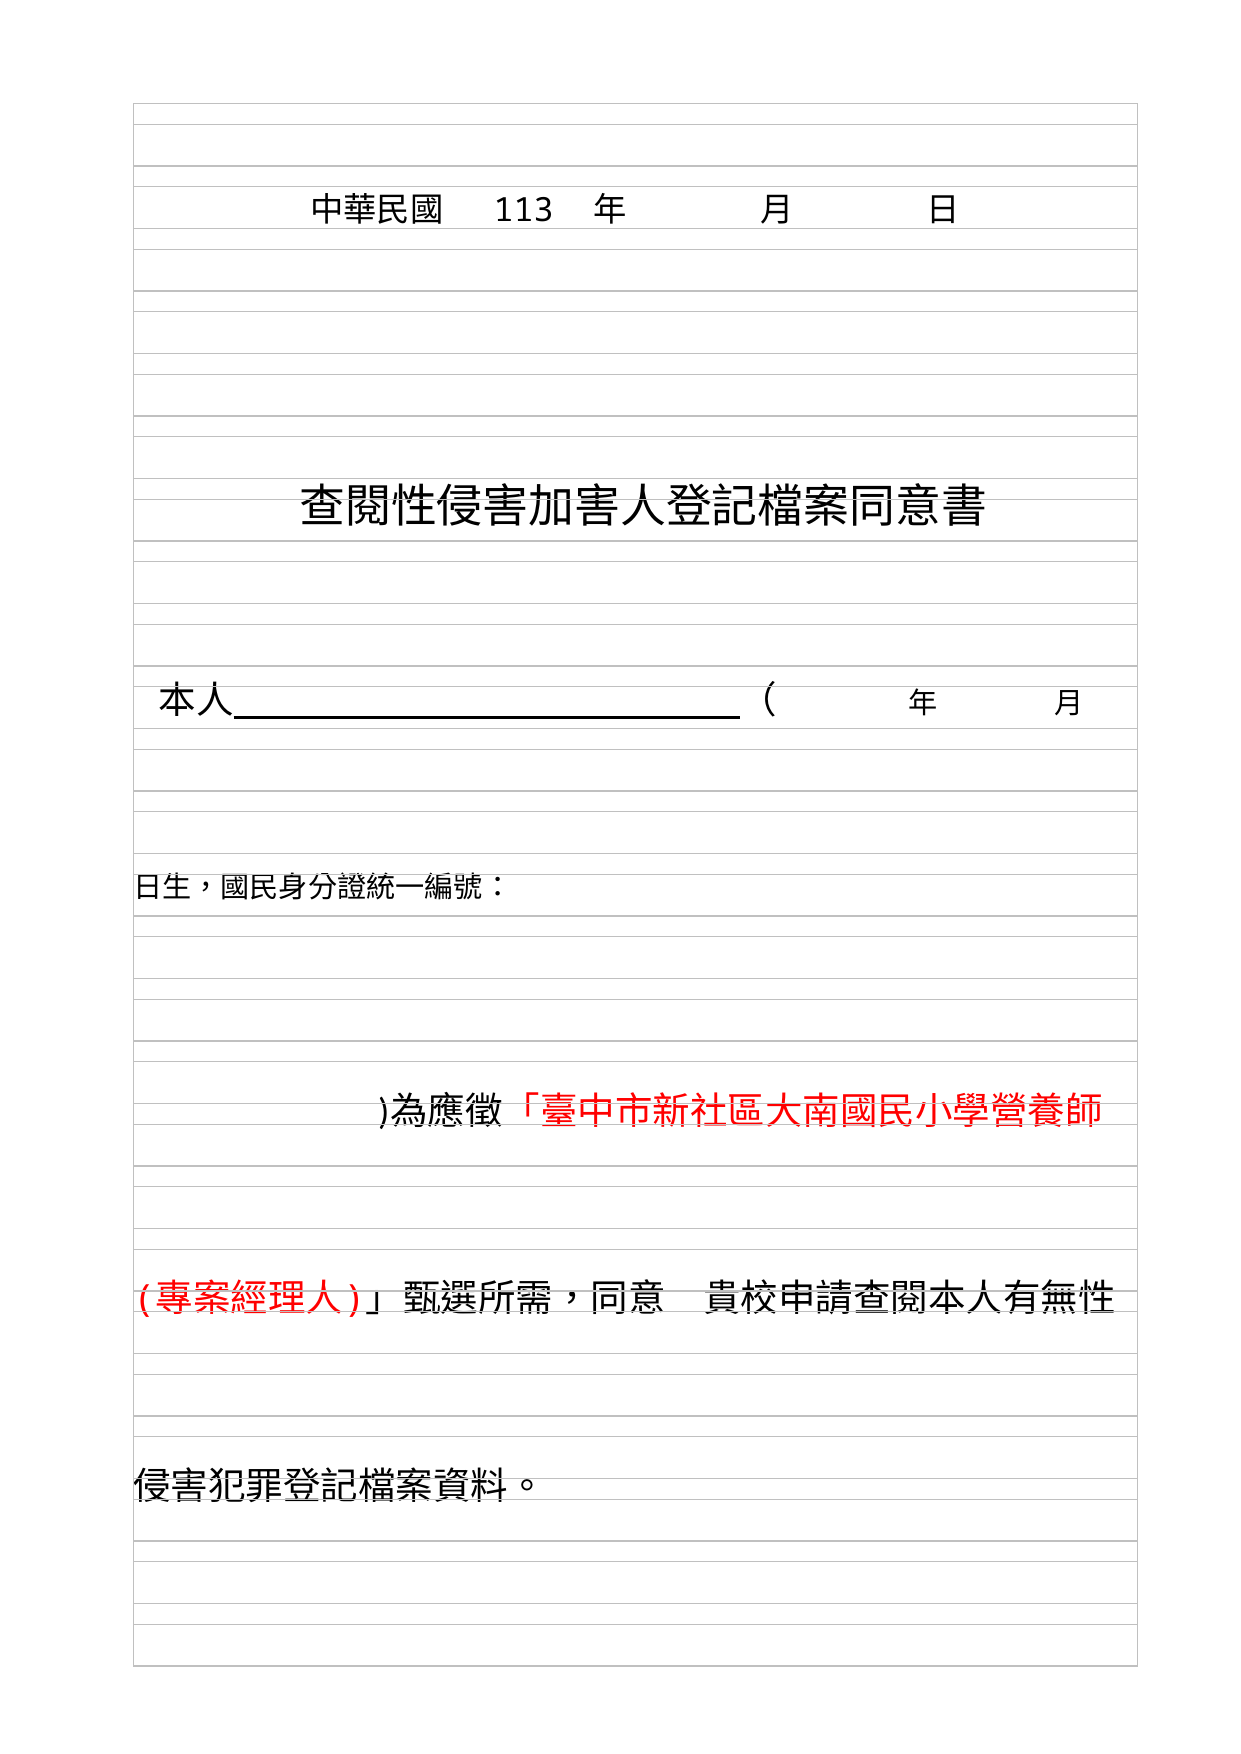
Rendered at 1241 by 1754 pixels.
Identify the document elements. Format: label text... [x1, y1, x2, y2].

text 查閱性侵害加害人登記檔案同意書 [1138, 429, 1153, 554]
text 中華民國 113 年 月 日 [134, 187, 1137, 228]
text 查閱性侵害加害人登記檔案同意書 [134, 500, 1137, 540]
text [134, 792, 1137, 811]
text [134, 854, 1137, 874]
text )為應徵「臺中市新社區大南國民小學營養師(專案經理人)」甄選所需，同意 貴校申請查閱本人有無性侵害犯罪登記檔案資料。 [134, 1125, 1137, 1165]
text 本人 （ 年 月 [134, 687, 1137, 728]
text )為應徵「臺中市新社區大南國民小學營養師(專案經理人)」甄選所需，同意 貴校申請查閱本人有無性侵害犯罪登記檔案資料。 [182, 1292, 291, 1311]
text [134, 812, 1137, 853]
text )為應徵「臺中市新社區大南國民小學營養師(專案經理人)」甄選所需，同意 貴校申請查閱本人有無性侵害犯罪登記檔案資料。 [134, 1104, 384, 1124]
text )為應徵「臺中市新社區大南國民小學營養師(專案經理人)」甄選所需，同意 貴校申請查閱本人有無性侵害犯罪登記檔案資料。 [368, 1479, 446, 1499]
text )為應徵「臺中市新社區大南國民小學營養師(專案經理人)」甄選所需，同意 貴校申請查閱本人有無性侵害犯罪登記檔案資料。 [142, 1479, 219, 1499]
text 查閱性侵害加害人登記檔案同意書 [360, 500, 384, 522]
text 查閱性侵害加害人登記檔案同意書 [134, 437, 1137, 478]
text [134, 729, 1137, 749]
text [134, 655, 1137, 665]
text )為應徵「臺中市新社區大南國民小學營養師(專案經理人)」甄選所需，同意 貴校申請查閱本人有無性侵害犯罪登記檔案資料。 [134, 1375, 1137, 1415]
text )為應徵「臺中市新社區大南國民小學營養師(專案經理人)」甄選所需，同意 貴校申請查閱本人有無性侵害犯罪登記檔案資料。 [134, 1500, 1137, 1504]
text )為應徵「臺中市新社區大南國民小學營養師(專案經理人)」甄選所需，同意 貴校申請查閱本人有無性侵害犯罪登記檔案資料。 [134, 1187, 1137, 1228]
text [134, 667, 1137, 686]
text 查閱性侵害加害人登記檔案同意書 [134, 479, 1137, 499]
text )為應徵「臺中市新社區大南國民小學營養師(專案經理人)」甄選所需，同意 貴校申請查閱本人有無性侵害犯罪登記檔案資料。 [134, 1066, 1137, 1103]
text )為應徵「臺中市新社區大南國民小學營養師(專案經理人)」甄選所需，同意 貴校申請查閱本人有無性侵害犯罪登記檔案資料。 [134, 1437, 1137, 1478]
text )為應徵「臺中市新社區大南國民小學營養師(專案經理人)」甄選所需，同意 貴校申請查閱本人有無性侵害犯罪登記檔案資料。 [501, 1479, 1137, 1499]
text )為應徵「臺中市新社區大南國民小學營養師(專案經理人)」甄選所需，同意 貴校申請查閱本人有無性侵害犯罪登記檔案資料。 [496, 1104, 594, 1124]
text )為應徵「臺中市新社區大南國民小學營養師(專案經理人)」甄選所需，同意 貴校申請查閱本人有無性侵害犯罪登記檔案資料。 [798, 1292, 893, 1311]
text [134, 750, 1137, 790]
text )為應徵「臺中市新社區大南國民小學營養師(專案經理人)」甄選所需，同意 貴校申請查閱本人有無性侵害犯罪登記檔案資料。 [134, 1250, 1137, 1290]
text )為應徵「臺中市新社區大南國民小學營養師(專案經理人)」甄選所需，同意 貴校申請查閱本人有無性侵害犯罪登記檔案資料。 [935, 1104, 1038, 1124]
text )為應徵「臺中市新社區大南國民小學營養師(專案經理人)」甄選所需，同意 貴校申請查閱本人有無性侵害犯罪登記檔案資料。 [134, 1312, 1137, 1353]
text )為應徵「臺中市新社區大南國民小學營養師(專案經理人)」甄選所需，同意 貴校申請查閱本人有無性侵害犯罪登記檔案資料。 [134, 1167, 1137, 1186]
text )為應徵「臺中市新社區大南國民小學營養師(專案經理人)」甄選所需，同意 貴校申請查閱本人有無性侵害犯罪登記檔案資料。 [269, 1479, 351, 1499]
text )為應徵「臺中市新社區大南國民小學營養師(專案經理人)」甄選所需，同意 貴校申請查閱本人有無性侵害犯罪登記檔案資料。 [624, 1292, 747, 1311]
text [134, 167, 1137, 186]
text )為應徵「臺中市新社區大南國民小學營養師(專案經理人)」甄選所需，同意 貴校申請查閱本人有無性侵害犯罪登記檔案資料。 [510, 1292, 593, 1311]
text 查閱性侵害加害人登記檔案同意書 [134, 542, 1137, 554]
text )為應徵「臺中市新社區大南國民小學營養師(專案經理人)」甄選所需，同意 貴校申請查閱本人有無性侵害犯罪登記檔案資料。 [134, 1417, 1137, 1436]
text 查閱性侵害加害人登記檔案同意書 [134, 429, 1137, 436]
text 日生，國民身分證統一編號： [134, 875, 1137, 905]
text )為應徵「臺中市新社區大南國民小學營養師(專案經理人)」甄選所需，同意 貴校申請查閱本人有無性侵害犯罪登記檔案資料。 [134, 1354, 1137, 1374]
text )為應徵「臺中市新社區大南國民小學營養師(專案經理人)」甄選所需，同意 貴校申請查閱本人有無性侵害犯罪登記檔案資料。 [134, 1229, 1137, 1249]
text 查閱性侵害加害人登記檔案同意書 [856, 489, 887, 499]
